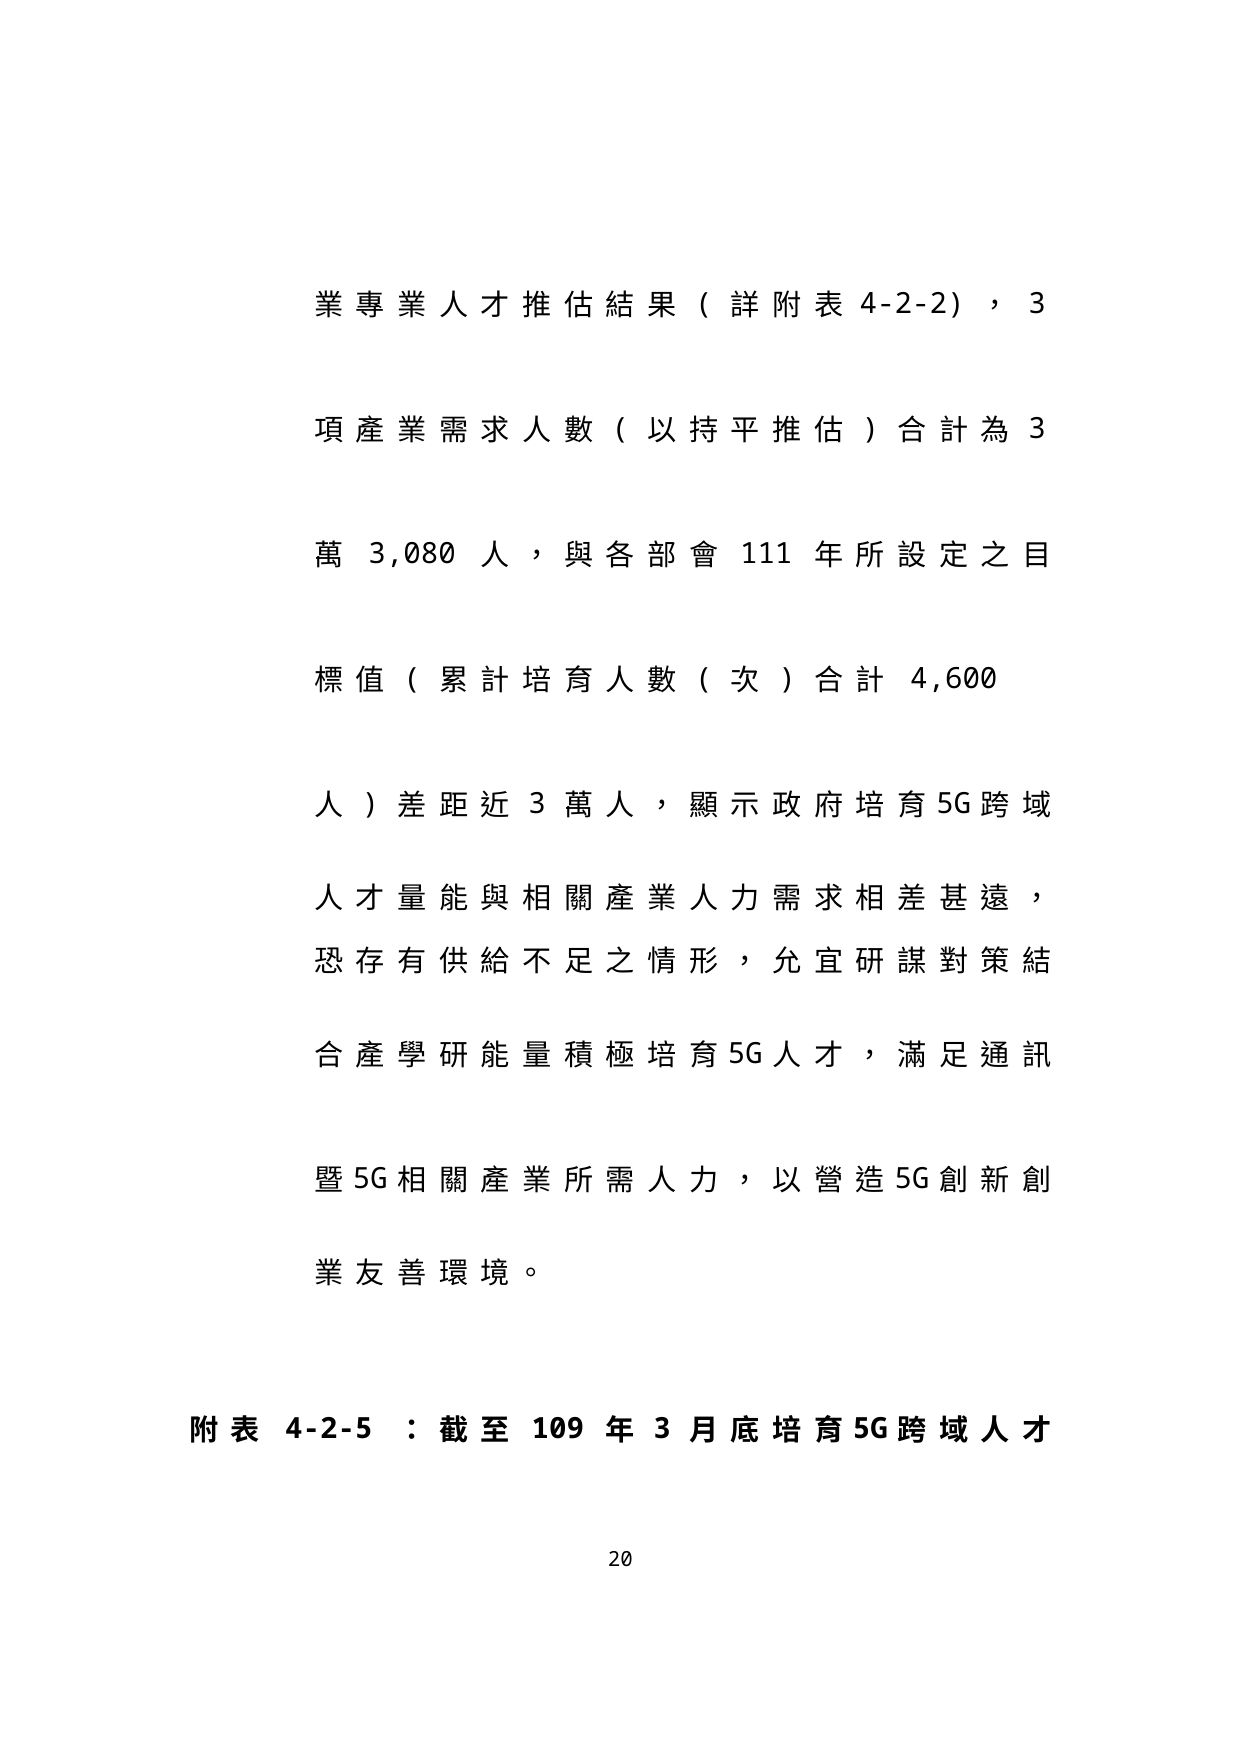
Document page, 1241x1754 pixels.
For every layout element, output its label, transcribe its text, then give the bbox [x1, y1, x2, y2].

text 附表4-2-5：截至109年3月底培育5G跨域人才 [183, 1354, 1087, 1479]
text 整體而言，截至109年3月底統計除經濟部預計培育人數581人尚未辦理5G產業人才培訓課程外，培育5G跨域人才整體目標達成率為76.20%，執行情形尚稱良好。惟依上開109年至111年通訊暨5G相關產業專業人才推估結果(詳附表4-2-2)，3項產業需求人數(以持平推估)合計為3萬3,080人，與各部會111年所設定之目標值(累計培育人數(次)合計4,600人)差距近3萬人，顯示政府培育5G跨域人才量能與相關產業人力需求相差甚遠，恐存有供給不足之情形，允宜研謀對策結合產學研能量積極培育5G人才，滿足通訊暨5G相關產業所需人力，以營造5G創新創業友善環境。 [271, 229, 1058, 1292]
